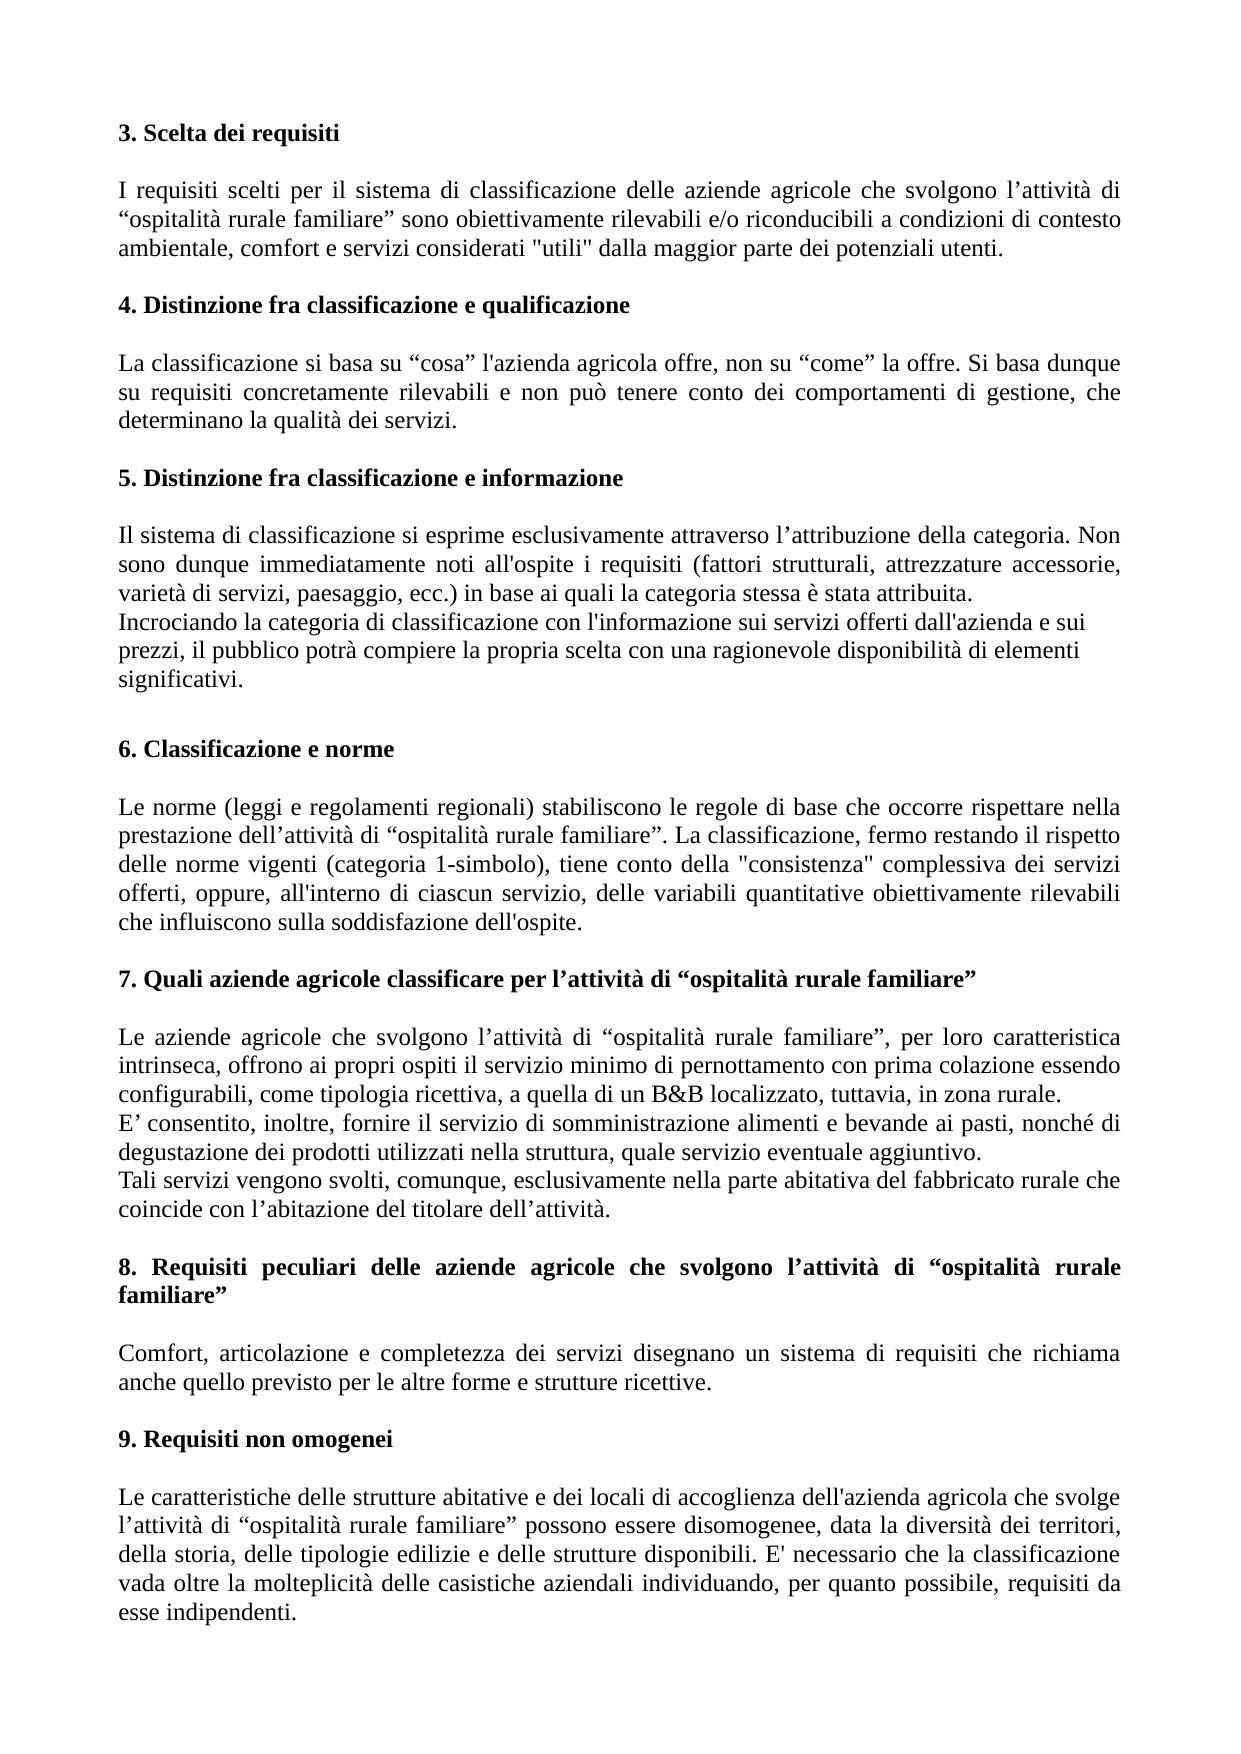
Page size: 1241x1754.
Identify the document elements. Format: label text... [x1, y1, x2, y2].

text La classificazione si basa su “cosa” l'azienda agricola offre, non su “come” la offre. Si basa dunque su requisiti concretamente rilevabili e non può tenere conto dei comportamenti di gestione, che determinano la qualità dei servizi. [118, 348, 1122, 434]
text 7. Quali aziende agricole classificare per l’attività di “ospitalità rurale familiare” [118, 964, 1122, 993]
text Tali servizi vengono svolti, comunque, esclusivamente nella parte abitativa del fabbricato rurale che coincide con l’abitazione del titolare dell’attività. [118, 1166, 1122, 1223]
text E’ consentito, inoltre, fornire il servizio di somministrazione alimenti e bevande ai pasti, nonché di degustazione dei prodotti utilizzati nella struttura, quale servizio eventuale aggiuntivo. [118, 1108, 1122, 1166]
text 8. Requisiti peculiari delle aziende agricole che svolgono l’attività di “ospitalità rurale familiare” [118, 1252, 1122, 1309]
text 6. Classificazione e norme [118, 734, 1122, 763]
text Il sistema di classificazione si esprime esclusivamente attraverso l’attribuzione della categoria. Non sono dunque immediatamente noti all'ospite i requisiti (fattori strutturali, attrezzature accessorie, varietà di servizi, paesaggio, ecc.) in base ai quali la categoria stessa è stata attribuita. [118, 521, 1122, 607]
text 9. Requisiti non omogenei [118, 1424, 1122, 1453]
text Le aziende agricole che svolgono l’attività di “ospitalità rurale familiare”, per loro caratteristica intrinseca, offrono ai propri ospiti il servizio minimo di pernottamento con prima colazione essendo configurabili, come tipologia ricettiva, a quella di un B&B localizzato, tuttavia, in zona rurale. [118, 1022, 1122, 1108]
text 3. Scelta dei requisiti [118, 118, 1122, 147]
text Incrociando la categoria di classificazione con l'informazione sui servizi offerti dall'azienda e sui prezzi, il pubblico potrà compiere la propria scelta con una ragionevole disponibilità di elementi significativi. [118, 607, 1122, 693]
text 4. Distinzione fra classificazione e qualificazione [118, 291, 1122, 319]
text Le norme (leggi e regolamenti regionali) stabiliscono le regole di base che occorre rispettare nella prestazione dell’attività di “ospitalità rurale familiare”. La classificazione, fermo restando il rispetto delle norme vigenti (categoria 1-simbolo), tiene conto della "consistenza" complessiva dei servizi offerti, oppure, all'interno di ciascun servizio, delle variabili quantitative obiettivamente rilevabili che influiscono sulla soddisfazione dell'ospite. [118, 792, 1122, 936]
text I requisiti scelti per il sistema di classificazione delle aziende agricole che svolgono l’attività di “ospitalità rurale familiare” sono obiettivamente rilevabili e/o riconducibili a condizioni di contesto ambientale, comfort e servizi considerati "utili" dalla maggior parte dei potenziali utenti. [118, 176, 1122, 262]
text Le caratteristiche delle strutture abitative e dei locali di accoglienza dell'azienda agricola che svolge l’attività di “ospitalità rurale familiare” possono essere disomogenee, data la diversità dei territori, della storia, delle tipologie edilizie e delle strutture disponibili. E' necessario che la classificazione vada oltre la molteplicità delle casistiche aziendali individuando, per quanto possibile, requisiti da esse indipendenti. [118, 1482, 1122, 1626]
text 5. Distinzione fra classificazione e informazione [118, 463, 1122, 492]
text Comfort, articolazione e completezza dei servizi disegnano un sistema di requisiti che richiama anche quello previsto per le altre forme e strutture ricettive. [118, 1338, 1122, 1396]
